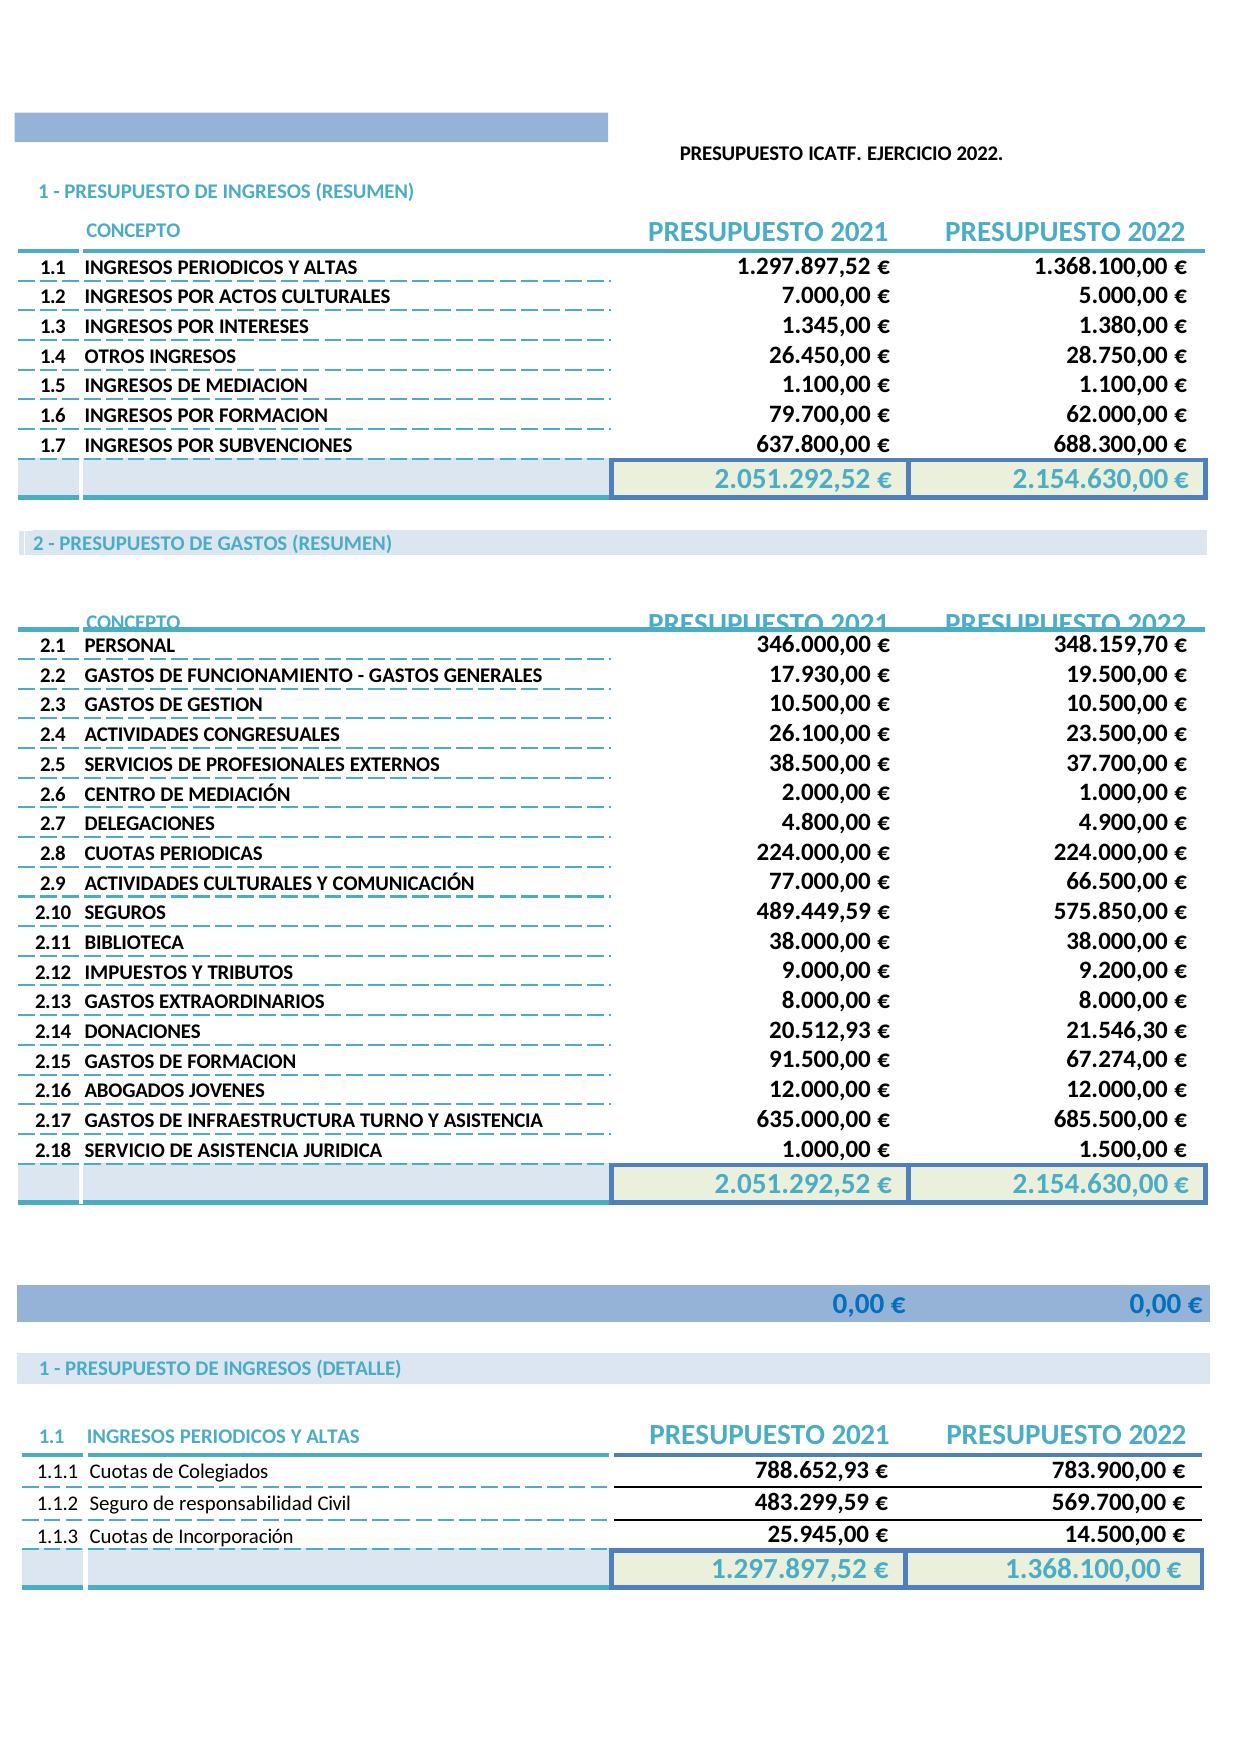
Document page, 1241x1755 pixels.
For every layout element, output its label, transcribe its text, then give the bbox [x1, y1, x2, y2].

table_cell [1202, 1519, 1210, 1548]
table_cell [926, 1323, 1210, 1352]
table_cell 10.500,00 € [611, 688, 908, 717]
table_cell 489.449,59 € [611, 895, 908, 925]
table_cell [17, 1453, 22, 1486]
subtitle [16, 169, 1209, 213]
table_cell 224.000,00 € [908, 836, 1205, 866]
table_cell [17, 1519, 22, 1548]
table_cell 1.5 [18, 369, 79, 398]
table_cell 62.000,00 € [908, 398, 1205, 428]
table_cell 1.368.100,00 € [908, 1553, 1200, 1585]
table_cell 5.000,00 € [908, 280, 1205, 309]
table_cell 1.000,00 € [908, 777, 1205, 806]
table_cell 2.9 [18, 866, 79, 895]
table_cell 77.000,00 € [611, 866, 908, 895]
table_cell 1.345,00 € [611, 309, 908, 339]
table_cell 2.15 [18, 1044, 79, 1073]
table_cell INGRESOS POR FORMACION [83, 398, 611, 428]
table_cell 9.000,00 € [611, 955, 908, 984]
table_cell 1 - PRESUPUESTO DE INGRESOS (DETALLE) [17, 1353, 525, 1384]
table_cell [926, 1353, 1210, 1384]
table_cell 1.2 [18, 280, 79, 309]
table_cell 19.500,00 € [908, 658, 1205, 687]
table_cell 575.850,00 € [908, 895, 1205, 925]
table_cell GASTOS DE FUNCIONAMIENTO - GASTOS GENERALES [83, 658, 611, 687]
table_cell 1.380,00 € [908, 309, 1205, 339]
table_cell 26.450,00 € [611, 339, 908, 368]
table_cell GASTOS DE GESTION [83, 688, 611, 717]
table_cell SEGUROS [83, 895, 611, 925]
table_cell 1.000,00 € [611, 1133, 908, 1163]
table_cell 1.1 INGRESOS PERIODICOS Y ALTAS [17, 1385, 525, 1453]
table_cell DONACIONES [83, 1014, 611, 1044]
table_cell 2.051.292,52 € [614, 462, 906, 495]
table_cell 25.945,00 € 14.500,00 € [614, 1521, 1202, 1548]
table_cell 1.100,00 € [611, 369, 908, 398]
table_header 2.1 [18, 632, 79, 658]
table_cell 4.900,00 € [908, 806, 1205, 836]
table_cell 637.800,00 € [611, 428, 908, 458]
table_cell 2.8 [18, 836, 79, 866]
table_cell 2.7 [18, 806, 79, 836]
table_cell 26.100,00 € [611, 717, 908, 747]
table_cell 79.700,00 € [611, 398, 908, 428]
table_cell [525, 1353, 926, 1384]
table_cell 2.000,00 € [611, 777, 908, 806]
table_header 1.297.897,52 € [611, 253, 908, 279]
table_cell [22, 1548, 83, 1585]
table_cell ACTIVIDADES CONGRESUALES [83, 717, 611, 747]
table_cell INGRESOS DE MEDIACION [83, 369, 611, 398]
table_cell ACTIVIDADES CULTURALES Y COMUNICACIÓN [83, 866, 611, 895]
table_cell INGRESOS POR SUBVENCIONES [83, 428, 611, 458]
table_header 348.159,70 € [908, 632, 1205, 658]
table_cell 66.500,00 € [908, 866, 1205, 895]
table_cell 1.500,00 € [908, 1133, 1205, 1163]
table_cell 2.2 [18, 658, 79, 687]
table_cell 17.930,00 € [611, 658, 908, 687]
table_cell 28.750,00 € [908, 339, 1205, 368]
subtitle PRESUPUESTO ICATF. EJERCICIO 2022. [86, 141, 1211, 166]
text 1 - PRESUPUESTO DE INGRESOS (RESUMEN) [38, 178, 1209, 203]
table_cell GASTOS DE FORMACION [83, 1044, 611, 1073]
table_cell 2.3 [18, 688, 79, 717]
table_cell 2.16 [18, 1074, 79, 1103]
table_cell [17, 1323, 525, 1352]
table_cell SERVICIOS DE PROFESIONALES EXTERNOS [83, 747, 611, 777]
table_cell GASTOS EXTRAORDINARIOS [83, 984, 611, 1014]
table_cell 1.1.2 [22, 1486, 83, 1518]
table_cell 1.4 [18, 339, 79, 368]
table_cell [17, 1548, 22, 1585]
table_header [17, 1285, 525, 1322]
table_cell 12.000,00 € [611, 1074, 908, 1103]
table_header INGRESOS PERIODICOS Y ALTAS [83, 253, 611, 279]
table_cell 1.1.1 [22, 1457, 83, 1486]
table_cell INGRESOS POR ACTOS CULTURALES [83, 280, 611, 309]
table_cell 635.000,00 € [611, 1103, 908, 1133]
table_cell 1.297.897,52 € [614, 1553, 903, 1585]
table_cell 37.700,00 € [908, 747, 1205, 777]
table_cell 1.100,00 € [908, 369, 1205, 398]
table_cell 2.18 [18, 1133, 79, 1163]
table_cell 38.500,00 € [611, 747, 908, 777]
table_cell 8.000,00 € [908, 984, 1205, 1014]
table_cell 2.11 [18, 925, 79, 955]
table_cell CENTRO DE MEDIACIÓN [83, 777, 611, 806]
table_cell PRESUPUESTO 2022 [926, 1385, 1210, 1453]
table_cell 23.500,00 € [908, 717, 1205, 747]
table_cell 10.500,00 € [908, 688, 1205, 717]
table_cell 7.000,00 € [611, 280, 908, 309]
table_cell 1.1.3 [22, 1519, 83, 1548]
text 2 - PRESUPUESTO DE GASTOS (RESUMEN) CONCEPTO PRESUPUESTO 2021 PRESUPUESTO 2022 [11, 530, 1215, 1242]
table_cell [17, 1486, 22, 1518]
table_cell [18, 1163, 79, 1200]
table_cell [525, 1323, 926, 1352]
table_cell CUOTAS PERIODICAS [83, 836, 611, 866]
table_cell INGRESOS POR INTERESES [83, 309, 611, 339]
table_cell Cuotas de Colegiados [88, 1457, 609, 1486]
table_cell BIBLIOTECA [83, 925, 611, 955]
table_cell [18, 458, 79, 495]
table_cell 1.7 [18, 428, 79, 458]
table_cell 688.300,00 € [908, 428, 1205, 458]
table_cell 91.500,00 € [611, 1044, 908, 1073]
table_cell SERVICIO DE ASISTENCIA JURIDICA [83, 1133, 611, 1163]
table_cell IMPUESTOS Y TRIBUTOS [83, 955, 611, 984]
table_cell 9.200,00 € [908, 955, 1205, 984]
table_cell 2.051.292,52 € [614, 1167, 906, 1200]
table_cell 20.512,93 € [611, 1014, 908, 1044]
table_cell 2.4 [18, 717, 79, 747]
table_cell [88, 1548, 609, 1585]
table_cell 788.652,93 € 783.900,00 € [614, 1457, 1202, 1486]
table_header 0,00 € [525, 1285, 926, 1322]
table_cell 2.17 [18, 1103, 79, 1133]
table_cell 38.000,00 € [908, 925, 1205, 955]
table_header 1.368.100,00 € [908, 253, 1205, 279]
table_cell 2.12 [18, 955, 79, 984]
table_cell 685.500,00 € [908, 1103, 1205, 1133]
table_cell 67.274,00 € [908, 1044, 1205, 1073]
table_header 1.1 [18, 253, 79, 279]
table_cell Seguro de responsabilidad Civil [88, 1486, 609, 1518]
table_cell 2.154.630,00 € [911, 462, 1203, 495]
table_cell 21.546,30 € [908, 1014, 1205, 1044]
table_cell 483.299,59 € 569.700,00 € [614, 1488, 1202, 1518]
table_cell 1.6 [18, 398, 79, 428]
table_cell 12.000,00 € [908, 1074, 1205, 1103]
table_cell ABOGADOS JOVENES [83, 1074, 611, 1103]
table_cell 224.000,00 € [611, 836, 908, 866]
table_cell 1.3 [18, 309, 79, 339]
table_cell 2.14 [18, 1014, 79, 1044]
table_cell [83, 1163, 609, 1200]
table_cell OTROS INGRESOS [83, 339, 611, 368]
table_cell [1202, 1486, 1210, 1518]
table_cell 2.6 [18, 777, 79, 806]
table_cell 8.000,00 € [611, 984, 908, 1014]
table_header 0,00 € [926, 1285, 1210, 1322]
table_cell 38.000,00 € [611, 925, 908, 955]
text CONCEPTO PRESUPUESTO 2021 PRESUPUESTO 2022 [86, 199, 1211, 248]
table_cell GASTOS DE INFRAESTRUCTURA TURNO Y ASISTENCIA [83, 1103, 611, 1133]
table_cell [83, 458, 609, 495]
table_cell 2.154.630,00 € [911, 1167, 1203, 1200]
table_cell 4.800,00 € [611, 806, 908, 836]
table_cell PRESUPUESTO 2021 [525, 1385, 926, 1453]
table_cell 2.13 [18, 984, 79, 1014]
table_cell DELEGACIONES [83, 806, 611, 836]
table_cell Cuotas de Incorporación [88, 1519, 609, 1548]
table_cell 2.5 [18, 747, 79, 777]
table_cell 2.10 [18, 895, 79, 925]
table_cell [1204, 1548, 1210, 1585]
table_header 346.000,00 € [611, 632, 908, 658]
table_header PERSONAL [83, 632, 611, 658]
table_cell [1202, 1453, 1210, 1486]
